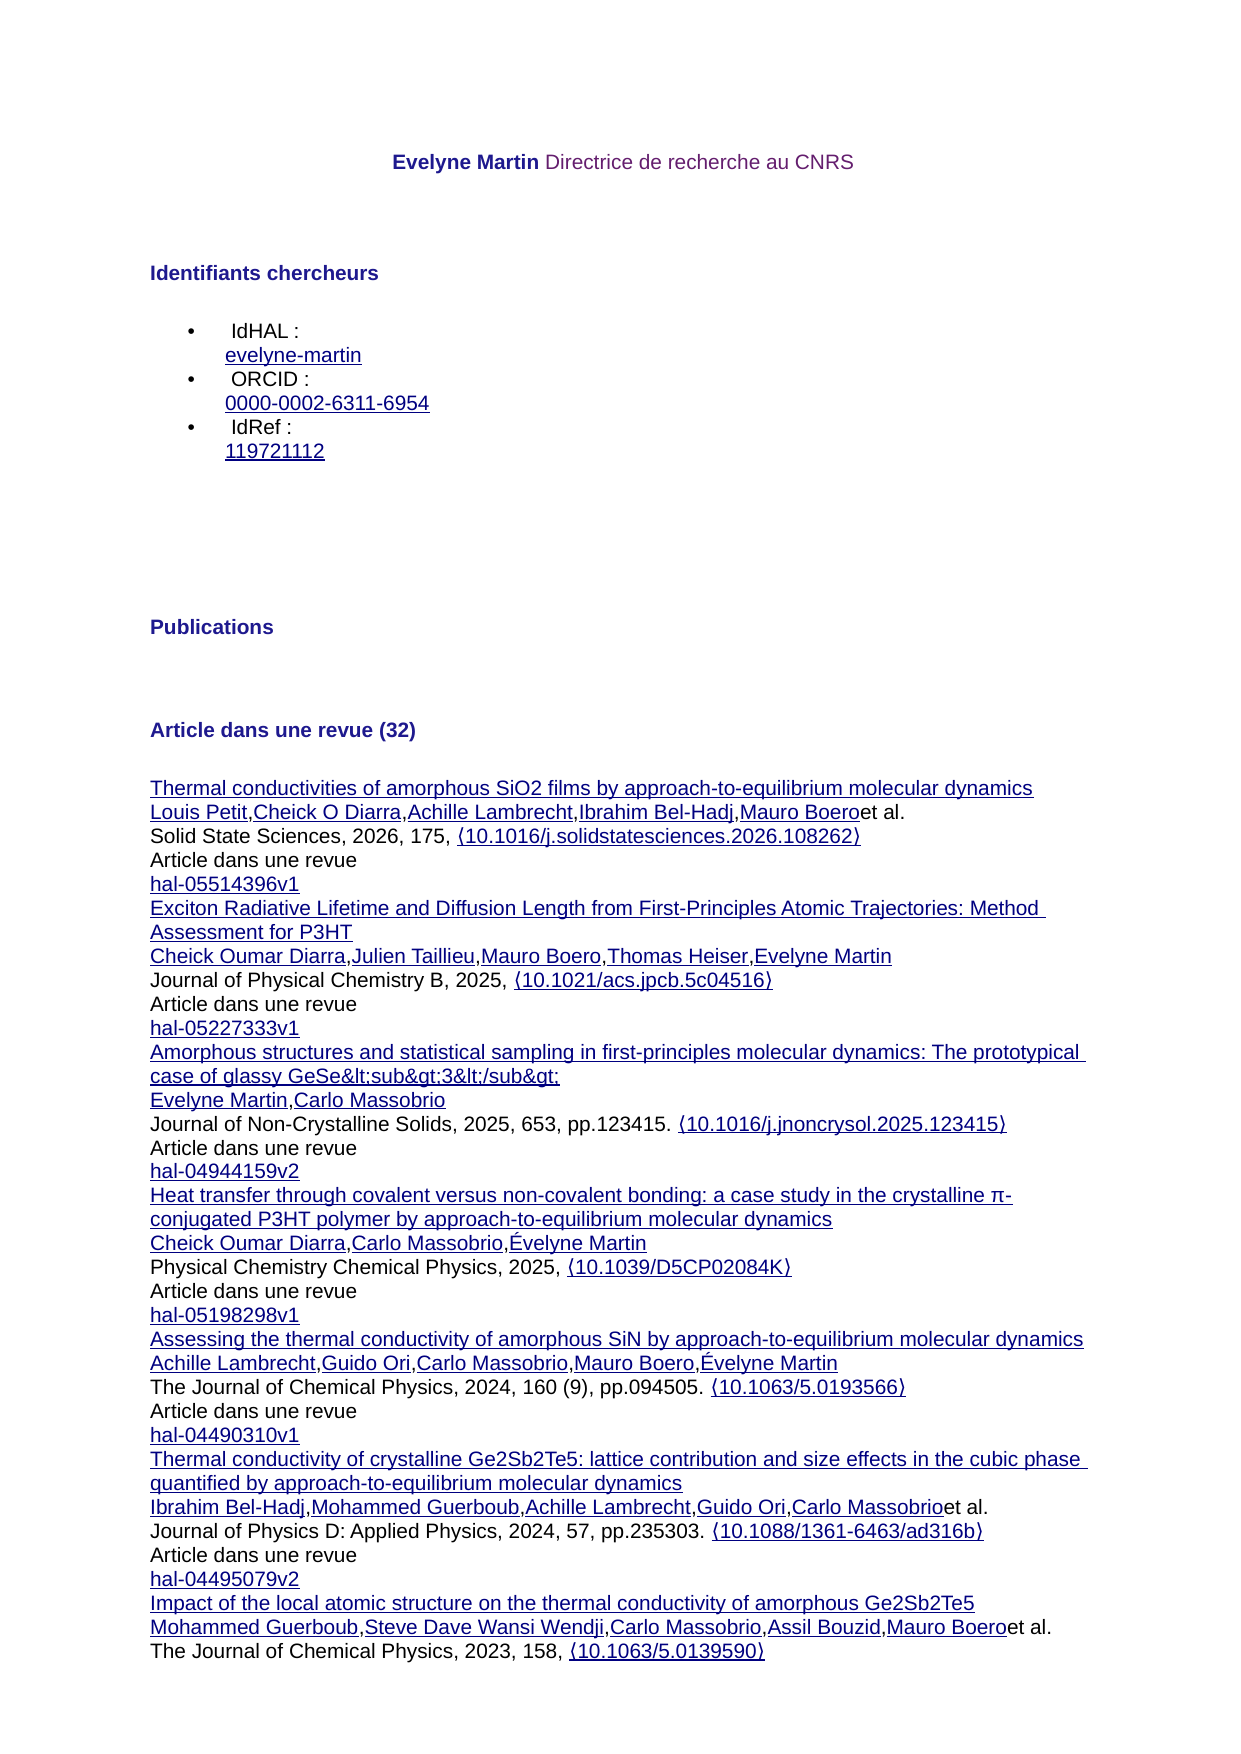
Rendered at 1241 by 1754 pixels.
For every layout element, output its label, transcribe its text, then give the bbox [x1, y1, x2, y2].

table_cell Heat transfer through covalent versus non-covalent bonding: a case study in the crystalline π-conjugated P3HT polymer by approach-to-equilibrium molecular dynamics Cheick Oumar Diarra,Carlo Massobrio,Évelyne Martin Physical Chemistry Chemical Physics, 2025, ⟨10.1039/D5CP02084K⟩ Article dans une revue hal-05198298v1 [150, 1183, 1090, 1327]
list 119721112 [187, 438, 1090, 462]
table_cell Impact of the local atomic structure on the thermal conductivity of amorphous Ge2Sb2Te5 Mohammed Guerboub,Steve Dave Wansi Wendji,Carlo Massobrio,Assil Bouzid,Mauro Boeroet al. The Journal of Chemical Physics, 2023, 158, ⟨10.1063/5.0139590⟩ [150, 1591, 1090, 1662]
subtitle Identifiants chercheurs [150, 260, 1090, 284]
table_cell Amorphous structures and statistical sampling in first-principles molecular dynamics: The prototypical case of glassy GeSe&lt;sub&gt;3&lt;/sub&gt; Evelyne Martin,Carlo Massobrio Journal of Non-Crystalline Solids, 2025, 653, pp.123415. ⟨10.1016/j.jnoncrysol.2025.123415⟩ Article dans une revue hal-04944159v2 [150, 1040, 1090, 1183]
subtitle Evelyne Martin Directrice de recherche au CNRS [150, 150, 1090, 174]
table_cell Thermal conductivity of crystalline Ge2Sb2Te5: lattice contribution and size effects in the cubic phase quantified by approach-to-equilibrium molecular dynamics Ibrahim Bel-Hadj,Mohammed Guerboub,Achille Lambrecht,Guido Ori,Carlo Massobrioet al. Journal of Physics D: Applied Physics, 2024, 57, pp.235303. ⟨10.1088/1361-6463/ad316b⟩ Article dans une revue hal-04495079v2 [150, 1447, 1090, 1591]
table_header Thermal conductivities of amorphous SiO2 films by approach-to-equilibrium molecular dynamics Louis Petit,Cheick O Diarra,Achille Lambrecht,Ibrahim Bel-Hadj,Mauro Boeroet al. Solid State Sciences, 2026, 175, ⟨10.1016/j.solidstatesciences.2026.108262⟩ Article dans une revue hal-05514396v1 [150, 776, 1090, 896]
table_cell Exciton Radiative Lifetime and Diffusion Length from First-Principles Atomic Trajectories: Method Assessment for P3HT Cheick Oumar Diarra,Julien Taillieu,Mauro Boero,Thomas Heiser,Evelyne Martin Journal of Physical Chemistry B, 2025, ⟨10.1021/acs.jpcb.5c04516⟩ Article dans une revue hal-05227333v1 [150, 896, 1090, 1039]
list IdRef : [187, 414, 1090, 438]
table_cell Assessing the thermal conductivity of amorphous SiN by approach-to-equilibrium molecular dynamics Achille Lambrecht,Guido Ori,Carlo Massobrio,Mauro Boero,Évelyne Martin The Journal of Chemical Physics, 2024, 160 (9), pp.094505. ⟨10.1063/5.0193566⟩ Article dans une revue hal-04490310v1 [150, 1327, 1090, 1447]
subtitle Article dans une revue (32) [150, 718, 1090, 742]
list IdHAL : [187, 319, 1090, 343]
subtitle Publications [150, 614, 1090, 638]
list ORCID : [187, 367, 1090, 391]
list 0000-0002-6311-6954 [187, 391, 1090, 414]
list evelyne-martin [187, 343, 1090, 367]
